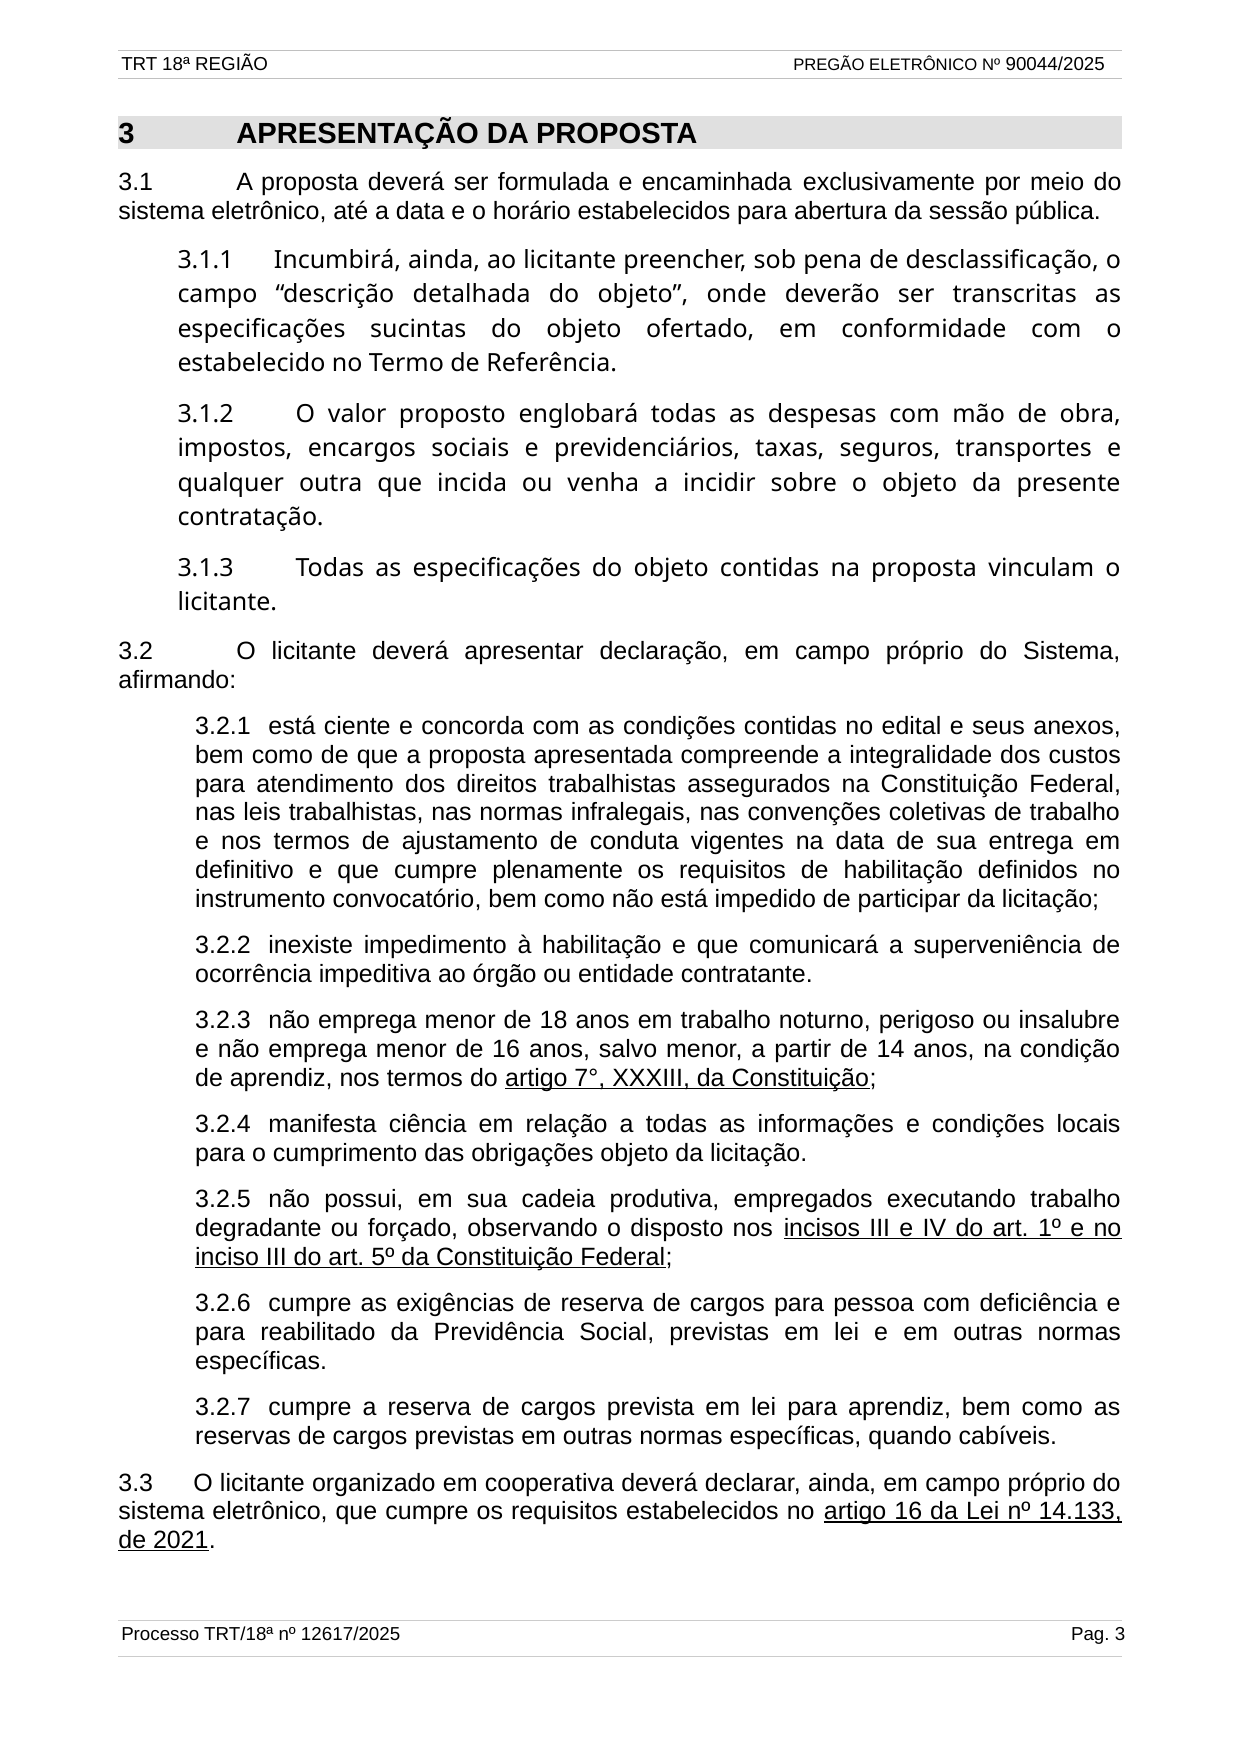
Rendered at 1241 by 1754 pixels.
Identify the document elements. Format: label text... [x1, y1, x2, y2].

text 3.2.6 cumpre as exigências de reserva de cargos para pessoa com deficiência e para reabilitado da Previdência Social, previstas em lei e em outras normas específicas. [195, 1288, 1122, 1374]
text 3.2 O licitante deverá apresentar declaração, em campo próprio do Sistema, afirmando: [118, 636, 1122, 693]
text 3.2.1 está ciente e concorda com as condições contidas no edital e seus anexos, bem como de que a proposta apresentada compreende a integralidade dos custos para atendimento dos direitos trabalhistas assegurados na Constituição Federal, nas leis trabalhistas, nas normas infralegais, nas convenções coletivas de trabalho e nos termos de ajustamento de conduta vigentes na data de sua entrega em definitivo e que cumpre plenamente os requisitos de habilitação definidos no instrumento convocatório, bem como não está impedido de participar da licitação; [195, 711, 1122, 912]
text 3.3 O licitante organizado em cooperativa deverá declarar, ainda, em campo próprio do sistema eletrônico, que cumpre os requisitos estabelecidos no artigo 16 da Lei nº 14.133, de 2021. [118, 1467, 1122, 1554]
text 3.2.7 cumpre a reserva de cargos prevista em lei para aprendiz, bem como as reservas de cargos previstas em outras normas específicas, quando cabíveis. [195, 1392, 1122, 1450]
text 3.1.1 Incumbirá, ainda, ao licitante preencher, sob pena de desclassificação, o campo “descrição detalhada do objeto”, onde deverão ser transcritas as especificações sucintas do objeto ofertado, em conformidade com o estabelecido no Termo de Referência. [177, 242, 1122, 378]
text 3.2.2 inexiste impedimento à habilitação e que comunicará a superveniência de ocorrência impeditiva ao órgão ou entidade contratante. [195, 930, 1122, 987]
text 3.2.4 manifesta ciência em relação a todas as informações e condições locais para o cumprimento das obrigações objeto da licitação. [195, 1109, 1122, 1167]
text 3.1 A proposta deverá ser formulada e encaminhada exclusivamente por meio do sistema eletrônico, até a data e o horário estabelecidos para abertura da sessão pública. [118, 167, 1122, 224]
text 3.1.2 O valor proposto englobará todas as despesas com mão de obra, impostos, encargos sociais e previdenciários, taxas, seguros, transportes e qualquer outra que incida ou venha a incidir sobre o objeto da presente contratação. [177, 396, 1122, 532]
text 3 APRESENTAÇÃO DA PROPOSTA [118, 116, 1122, 149]
text 3.2.5 não possui, em sua cadeia produtiva, empregados executando trabalho degradante ou forçado, observando o disposto nos incisos III e IV do art. 1º e no inciso III do art. 5º da Constituição Federal; [195, 1184, 1122, 1271]
text 3.2.3 não emprega menor de 18 anos em trabalho noturno, perigoso ou insalubre e não emprega menor de 16 anos, salvo menor, a partir de 14 anos, na condição de aprendiz, nos termos do artigo 7°, XXXIII, da Constituição; [195, 1005, 1122, 1091]
text 3.1.3 Todas as especificações do objeto contidas na proposta vinculam o licitante. [177, 550, 1122, 618]
